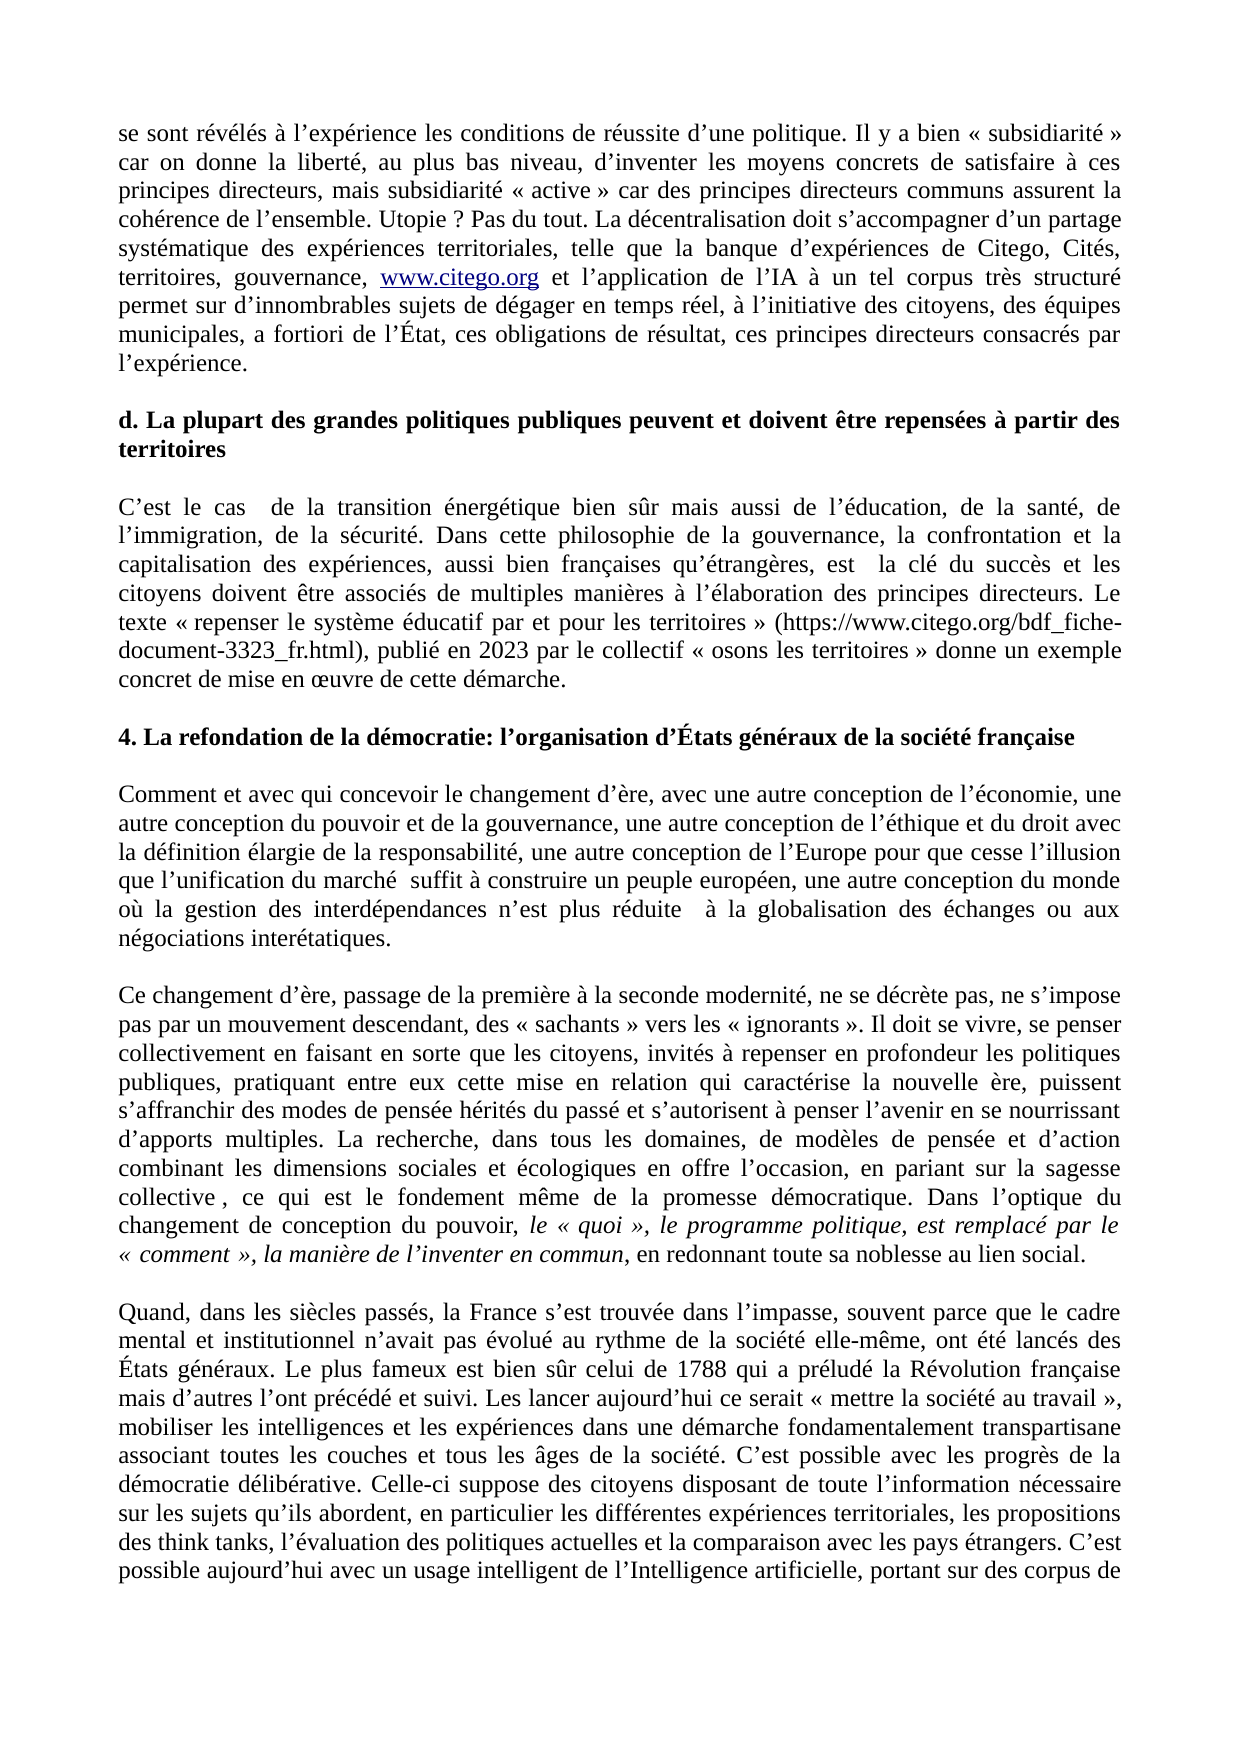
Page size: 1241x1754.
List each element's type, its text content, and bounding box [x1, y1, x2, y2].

text Quand, dans les siècles passés, la France s’est trouvée dans l’impasse, souvent parce que le cadre mental et institutionnel n’avait pas évolué au rythme de la société elle-même, ont été lancés des États généraux. Le plus fameux est bien sûr celui de 1788 qui a préludé la Révolution française mais d’autres l’ont précédé et suivi. Les lancer aujourd’hui ce serait « mettre la société au travail », mobiliser les intelligences et les expériences dans une démarche fondamentalement transpartisane associant toutes les couches et tous les âges de la société. C’est possible avec les progrès de la démocratie délibérative. Celle-ci suppose des citoyens disposant de toute l’information nécessaire sur les sujets qu’ils abordent, en particulier les différentes expériences territoriales, les propositions des think tanks, l’évaluation des politiques actuelles et la comparaison avec les pays étrangers. C’est possible aujourd’hui avec un usage intelligent de l’Intelligence artificielle, portant sur des corpus de [118, 1297, 1122, 1584]
text 4. La refondation de la démocratie: l’organisation d’États généraux de la société française [118, 722, 1122, 751]
text Ce changement d’ère, passage de la première à la seconde modernité, ne se décrète pas, ne s’impose pas par un mouvement descendant, des « sachants » vers les « ignorants ». Il doit se vivre, se penser collectivement en faisant en sorte que les citoyens, invités à repenser en profondeur les politiques publiques, pratiquant entre eux cette mise en relation qui caractérise la nouvelle ère, puissent s’affranchir des modes de pensée hérités du passé et s’autorisent à penser l’avenir en se nourrissant d’apports multiples. La recherche, dans tous les domaines, de modèles de pensée et d’action combinant les dimensions sociales et écologiques en offre l’occasion, en pariant sur la sagesse collective , ce qui est le fondement même de la promesse démocratique. Dans l’optique du changement de conception du pouvoir, le « quoi », le programme politique, est remplacé par le « comment », la manière de l’inventer en commun, en redonnant toute sa noblesse au lien social. [118, 981, 1122, 1268]
text Comment et avec qui concevoir le changement d’ère, avec une autre conception de l’économie, une autre conception du pouvoir et de la gouvernance, une autre conception de l’éthique et du droit avec la définition élargie de la responsabilité, une autre conception de l’Europe pour que cesse l’illusion que l’unification du marché suffit à construire un peuple européen, une autre conception du monde où la gestion des interdépendances n’est plus réduite à la globalisation des échanges ou aux négociations interétatiques. [118, 779, 1122, 952]
text C’est le cas de la transition énergétique bien sûr mais aussi de l’éducation, de la santé, de l’immigration, de la sécurité. Dans cette philosophie de la gouvernance, la confrontation et la capitalisation des expériences, aussi bien françaises qu’étrangères, est la clé du succès et les citoyens doivent être associés de multiples manières à l’élaboration des principes directeurs. Le texte « repenser le système éducatif par et pour les territoires » (https://www.citego.org/bdf_fiche-document-3323_fr.html), publié en 2023 par le collectif « osons les territoires » donne un exemple concret de mise en œuvre de cette démarche. [118, 492, 1122, 693]
text se sont révélés à l’expérience les conditions de réussite d’une politique. Il y a bien « subsidiarité » car on donne la liberté, au plus bas niveau, d’inventer les moyens concrets de satisfaire à ces principes directeurs, mais subsidiarité « active » car des principes directeurs communs assurent la cohérence de l’ensemble. Utopie ? Pas du tout. La décentralisation doit s’accompagner d’un partage systématique des expériences territoriales, telle que la banque d’expériences de Citego, Cités, territoires, gouvernance, www.citego.org et l’application de l’IA à un tel corpus très structuré permet sur d’innombrables sujets de dégager en temps réel, à l’initiative des citoyens, des équipes municipales, a fortiori de l’État, ces obligations de résultat, ces principes directeurs consacrés par l’expérience. [118, 118, 1122, 377]
text d. La plupart des grandes politiques publiques peuvent et doivent être repensées à partir des territoires [118, 406, 1122, 463]
